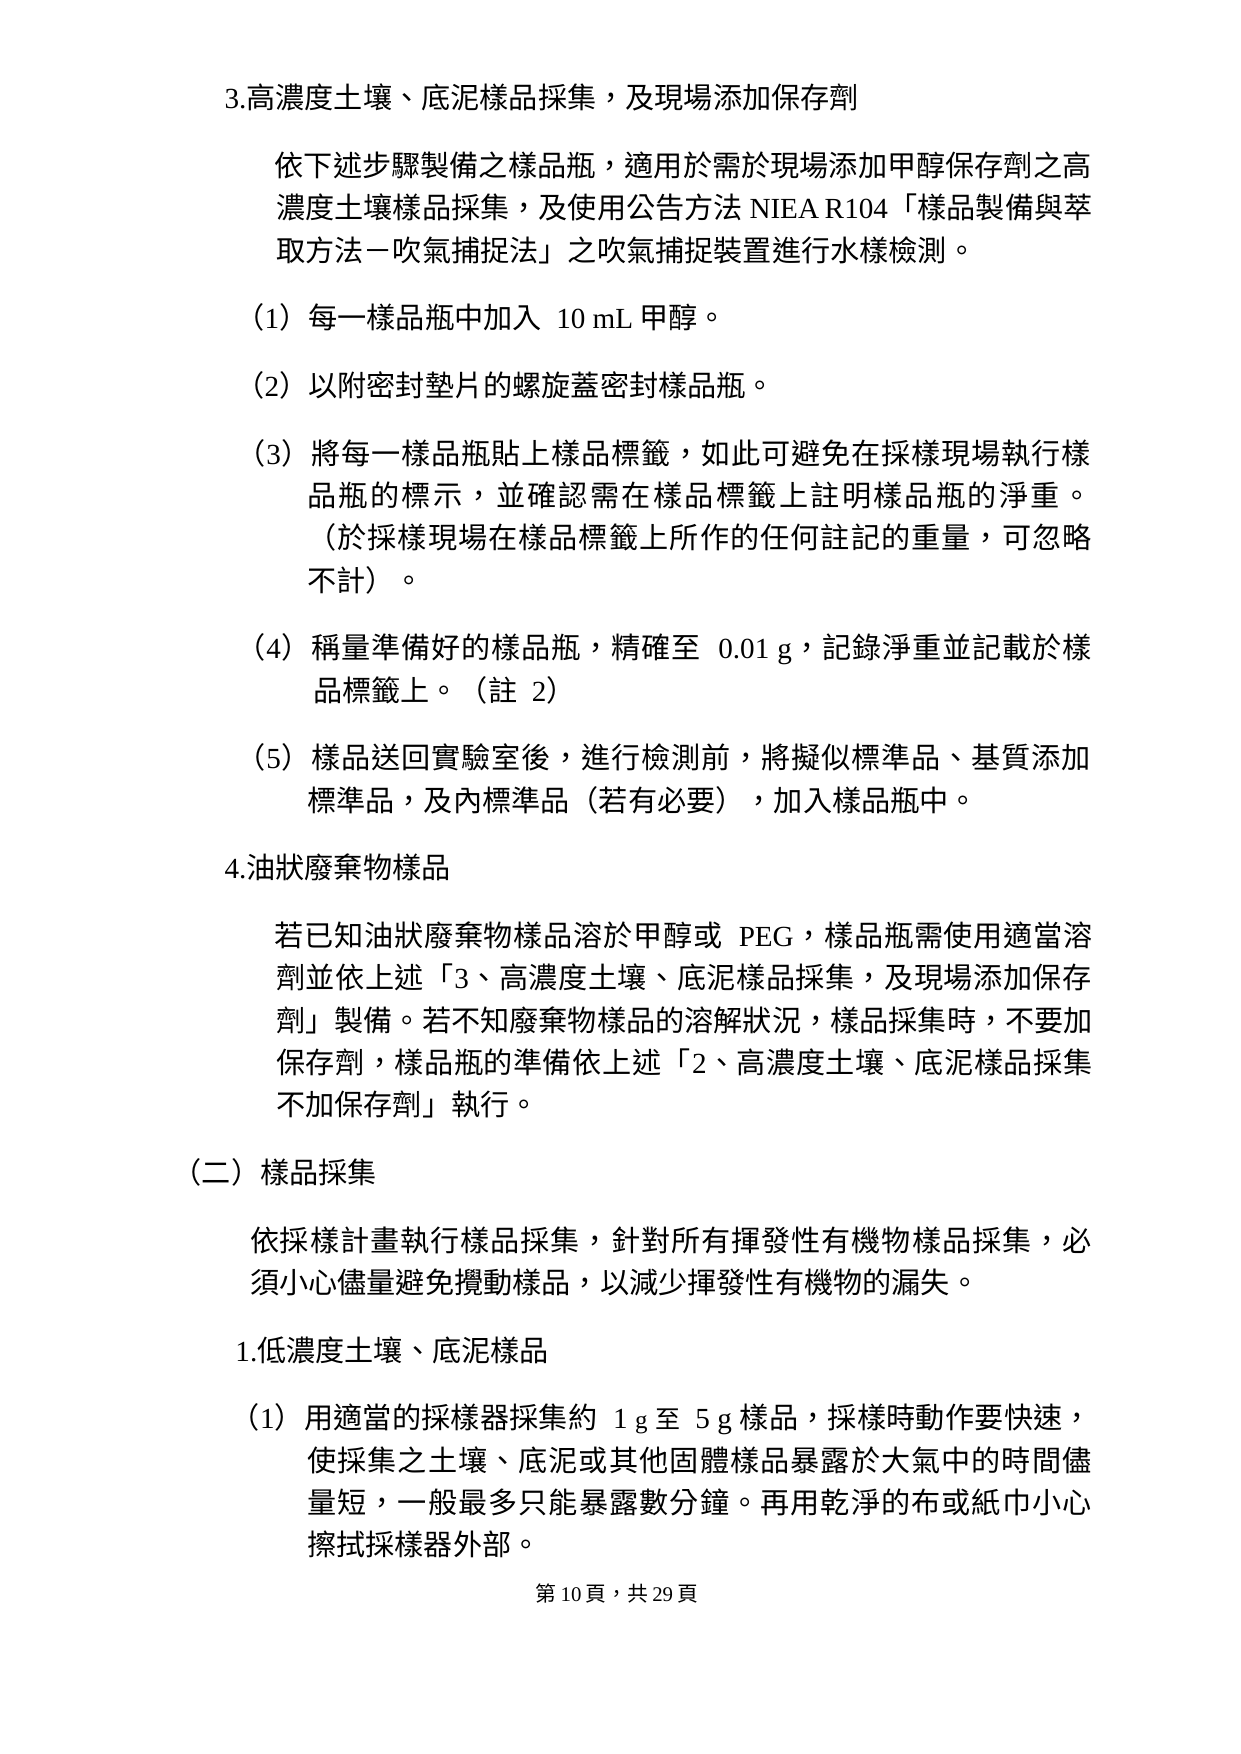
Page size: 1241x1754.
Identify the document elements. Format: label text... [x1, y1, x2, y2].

text （3）將每一樣品瓶貼上樣品標籤，如此可避免在採樣現場執行樣品瓶的標示，並確認需在樣品標籤上註明樣品瓶的淨重。（於採樣現場在樣品標籤上所作的任何註記的重量，可忽略不計）。 [236, 430, 1093, 599]
text 4.油狀廢棄物樣品 [224, 845, 1093, 887]
text （1）用適當的採樣器採集約 1 g 至 5 g 樣品，採樣時動作要快速，使採集之土壤、底泥或其他固體樣品暴露於大氣中的時間儘量短，一般最多只能暴露數分鐘。再用乾淨的布或紙巾小心擦拭採樣器外部。 [230, 1395, 1093, 1564]
text （5）樣品送回實驗室後，進行檢測前，將擬似標準品、基質添加標準品，及內標準品（若有必要），加入樣品瓶中。 [236, 735, 1093, 819]
text 1.低濃度土壤、底泥樣品 [235, 1327, 1093, 1369]
text （1）每一樣品瓶中加入 10 mL 甲醇。 [235, 295, 1093, 337]
text （二）樣品採集 [172, 1149, 1093, 1192]
text （2）以附密封墊片的螺旋蓋密封樣品瓶。 [235, 363, 1093, 405]
text 若已知油狀廢棄物樣品溶於甲醇或 PEG，樣品瓶需使用適當溶劑並依上述「3、高濃度土壤、底泥樣品採集，及現場添加保存劑」製備。若不知廢棄物樣品的溶解狀況，樣品採集時，不要加保存劑，樣品瓶的準備依上述「2、高濃度土壤、底泥樣品採集不加保存劑」執行。 [274, 913, 1093, 1124]
text 3.高濃度土壤、底泥樣品採集，及現場添加保存劑 [224, 75, 1093, 117]
text 依下述步驟製備之樣品瓶，適用於需於現場添加甲醇保存劑之高濃度土壤樣品採集，及使用公告方法NIEA R104「樣品製備與萃取方法－吹氣捕捉法」之吹氣捕捉裝置進行水樣檢測。 [274, 143, 1093, 269]
text （4）稱量準備好的樣品瓶，精確至 0.01 g，記錄淨重並記載於樣品標籤上。（註 2） [236, 625, 1093, 709]
text 依採樣計畫執行樣品採集，針對所有揮發性有機物樣品採集，必須小心儘量避免攪動樣品，以減少揮發性有機物的漏失。 [250, 1217, 1093, 1302]
